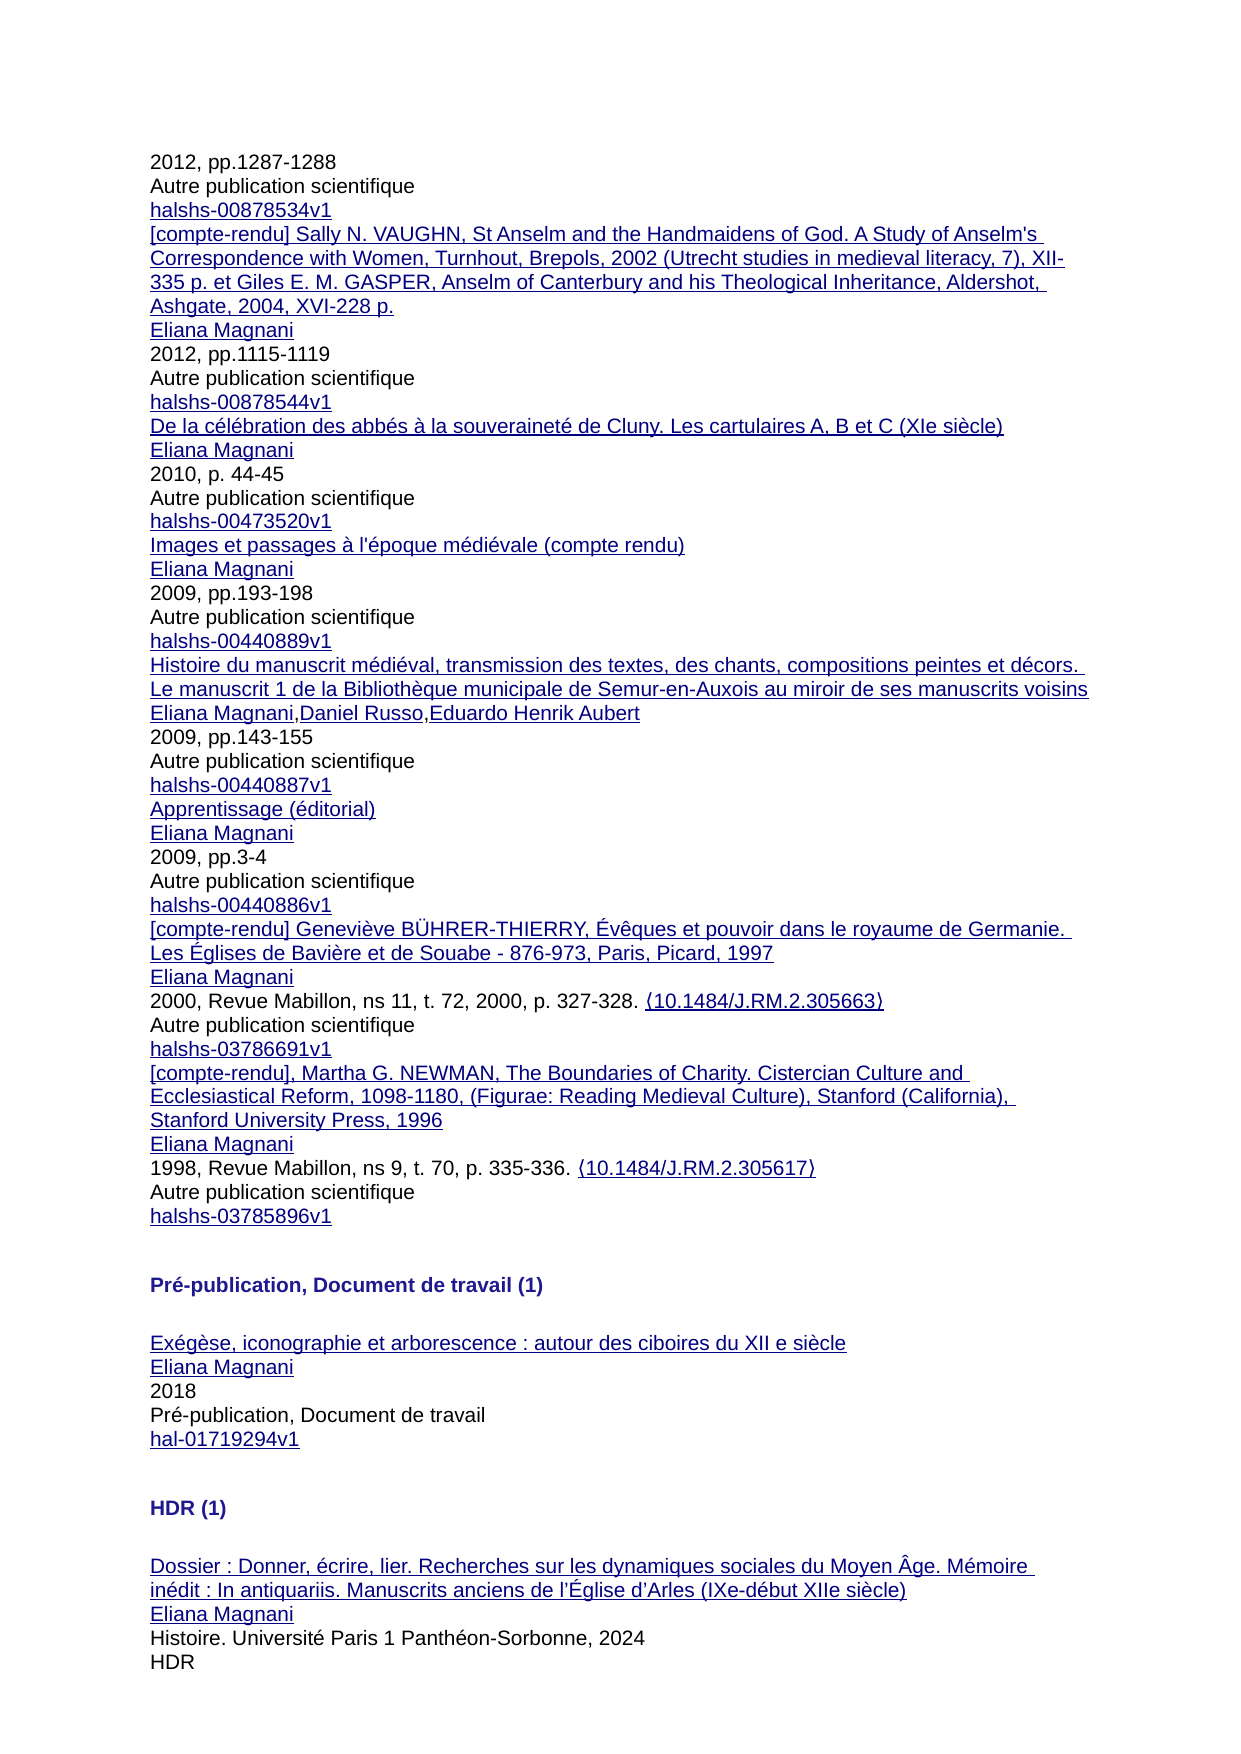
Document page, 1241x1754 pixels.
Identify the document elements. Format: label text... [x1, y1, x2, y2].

table_cell Histoire du manuscrit médiéval, transmission des textes, des chants, compositions peintes et décors. Le manuscrit 1 de la Bibliothèque municipale de Semur-en-Auxois au miroir de ses manuscrits voisins Eliana Magnani,Daniel Russo,Eduardo Henrik Aubert 2009, pp.143-155 Autre publication scientifique halshs-00440887v1 [150, 653, 1090, 797]
table_cell Apprentissage (éditorial) Eliana Magnani 2009, pp.3-4 Autre publication scientifique halshs-00440886v1 [150, 797, 1090, 917]
table_cell [compte-rendu], Martha G. NEWMAN, The Boundaries of Charity. Cistercian Culture and Ecclesiastical Reform, 1098-1180, (Figurae: Reading Medieval Culture), Stanford (California), Stanford University Press, 1996 Eliana Magnani 1998, Revue Mabillon, ns 9, t. 70, p. 335-336. ⟨10.1484/J.RM.2.305617⟩ Autre publication scientifique halshs-03785896v1 [150, 1060, 1090, 1228]
table_header Dossier : Donner, écrire, lier. Recherches sur les dynamiques sociales du Moyen Âge. Mémoire inédit : In antiquariis. Manuscrits anciens de l’Église d’Arles (IXe-début XIIe siècle) Eliana Magnani Histoire. Université Paris 1 Panthéon-Sorbonne, 2024 HDR [150, 1554, 1090, 1674]
table_cell [compte-rendu] Geneviève BÜHRER-THIERRY, Évêques et pouvoir dans le royaume de Germanie. Les Églises de Bavière et de Souabe - 876-973, Paris, Picard, 1997 Eliana Magnani 2000, Revue Mabillon, ns 11, t. 72, 2000, p. 327-328. ⟨10.1484/J.RM.2.305663⟩ Autre publication scientifique halshs-03786691v1 [150, 917, 1090, 1060]
table_cell Images et passages à l'époque médiévale (compte rendu) Eliana Magnani 2009, pp.193-198 Autre publication scientifique halshs-00440889v1 [150, 533, 1090, 653]
table_cell [compte-rendu] Sally N. VAUGHN, St Anselm and the Handmaidens of God. A Study of Anselm's Correspondence with Women, Turnhout, Brepols, 2002 (Utrecht studies in medieval literacy, 7), XII-335 p. et Giles E. M. GASPER, Anselm of Canterbury and his Theological Inheritance, Aldershot, Ashgate, 2004, XVI-228 p. Eliana Magnani 2012, pp.1115-1119 Autre publication scientifique halshs-00878544v1 [150, 222, 1090, 413]
table_header Exégèse, iconographie et arborescence : autour des ciboires du XII e siècle Eliana Magnani 2018 Pré-publication, Document de travail hal-01719294v1 [150, 1331, 1090, 1451]
subtitle HDR (1) [150, 1496, 1090, 1520]
table_cell 2012, pp.1287-1288 Autre publication scientifique halshs-00878534v1 [150, 150, 1090, 222]
table_cell De la célébration des abbés à la souveraineté de Cluny. Les cartulaires A, B et C (XIe siècle) Eliana Magnani 2010, p. 44-45 Autre publication scientifique halshs-00473520v1 [150, 414, 1090, 533]
subtitle Pré-publication, Document de travail (1) [150, 1273, 1090, 1297]
